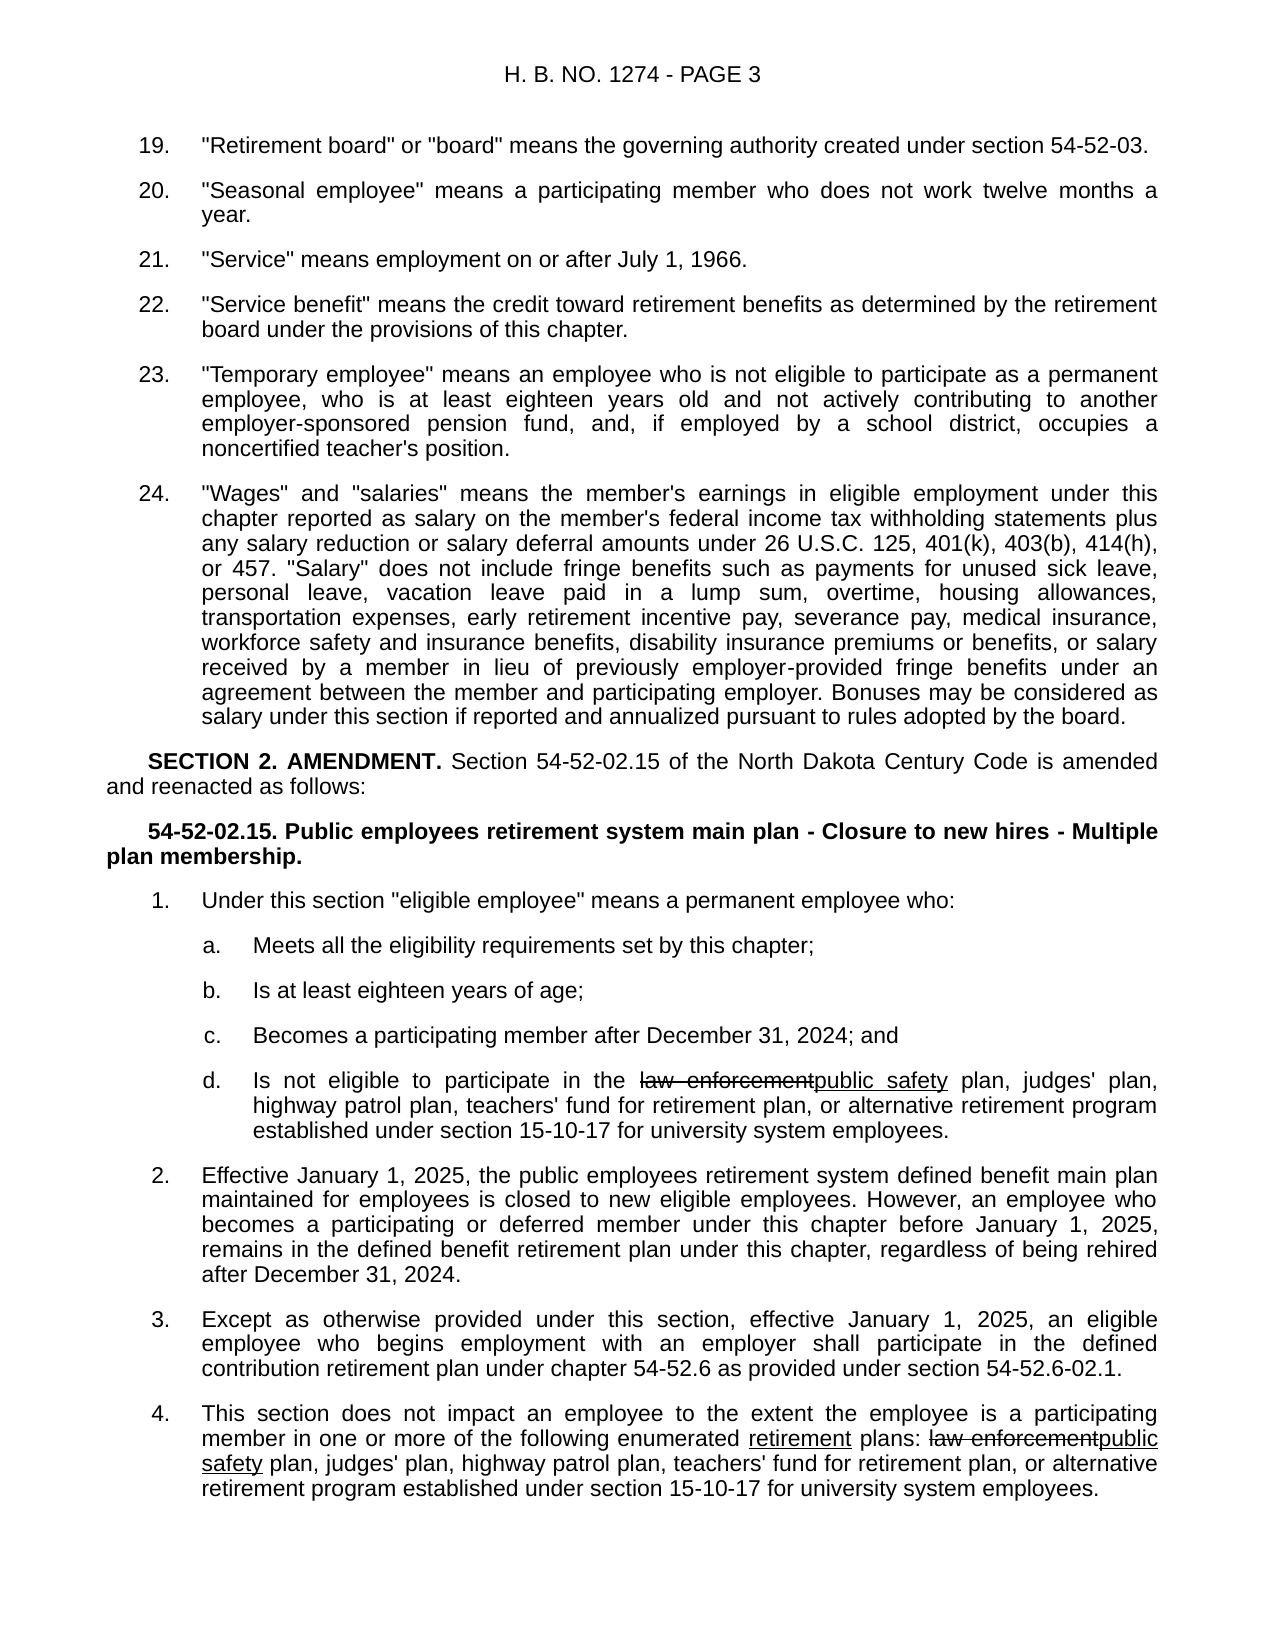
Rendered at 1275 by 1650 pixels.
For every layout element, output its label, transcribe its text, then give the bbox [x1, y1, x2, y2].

text 19. "Retirement board" or "board" means the governing authority created under section 54‑52‑03. [106, 133, 1158, 158]
text 24. "Wages" and "salaries" means the member's earnings in eligible employment under this chapter reported as salary on the member's federal income tax withholding statements plus any salary reduction or salary deferral amounts under 26 U.S.C. 125, 401(k), 403(b), 414(h), or 457. "Salary" does not include fringe benefits such as payments for unused sick leave, personal leave, vacation leave paid in a lump sum, overtime, housing allowances, transportation expenses, early retirement incentive pay, severance pay, medical insurance, workforce safety and insurance benefits, disability insurance premiums or benefits, or salary received by a member in lieu of previously employer‑provided fringe benefits under an agreement between the member and participating employer. Bonuses may be considered as salary under this section if reported and annualized pursuant to rules adopted by the board. [106, 482, 1158, 730]
text 1. Under this section "eligible employee" means a permanent employee who: [106, 889, 1158, 914]
text c. Becomes a participating member after December 31, 2024; and [106, 1024, 1158, 1049]
text 21. "Service" means employment on or after July 1, 1966. [106, 248, 1158, 273]
text 3. Except as otherwise provided under this section, effective January 1, 2025, an eligible employee who begins employment with an employer shall participate in the defined contribution retirement plan under chapter 54‑52.6 as provided under section 54‑52.6‑02.1. [106, 1307, 1158, 1382]
text SECTION 2. AMENDMENT. Section 54‑52‑02.15 of the North Dakota Century Code is amended and reenacted as follows: [106, 750, 1158, 799]
text d. Is not eligible to participate in the law enforcementpublic safety plan, judges' plan, highway patrol plan, teachers' fund for retirement plan, or alternative retirement program established under section 15‑10‑17 for university system employees. [106, 1069, 1158, 1143]
subtitle 54‑52‑02.15. Public employees retirement system main plan ‑ Closure to new hires ‑ Multiple plan membership. [106, 819, 1158, 869]
text 2. Effective January 1, 2025, the public employees retirement system defined benefit main plan maintained for employees is closed to new eligible employees. However, an employee who becomes a participating or deferred member under this chapter before January 1, 2025, remains in the defined benefit retirement plan under this chapter, regardless of being rehired after December 31, 2024. [106, 1163, 1158, 1287]
text 20. "Seasonal employee" means a participating member who does not work twelve months a year. [106, 178, 1158, 228]
text b. Is at least eighteen years of age; [106, 979, 1158, 1004]
text 23. "Temporary employee" means an employee who is not eligible to participate as a permanent employee, who is at least eighteen years old and not actively contributing to another employer‑sponsored pension fund, and, if employed by a school district, occupies a noncertified teacher's position. [106, 362, 1158, 462]
text 22. "Service benefit" means the credit toward retirement benefits as determined by the retirement board under the provisions of this chapter. [106, 293, 1158, 342]
text 4. This section does not impact an employee to the extent the employee is a participating member in one or more of the following enumerated retirement plans: law enforcementpublic safety plan, judges' plan, highway patrol plan, teachers' fund for retirement plan, or alternative retirement program established under section 15‑10‑17 for university system employees. [106, 1402, 1158, 1501]
text a. Meets all the eligibility requirements set by this chapter; [106, 934, 1158, 959]
